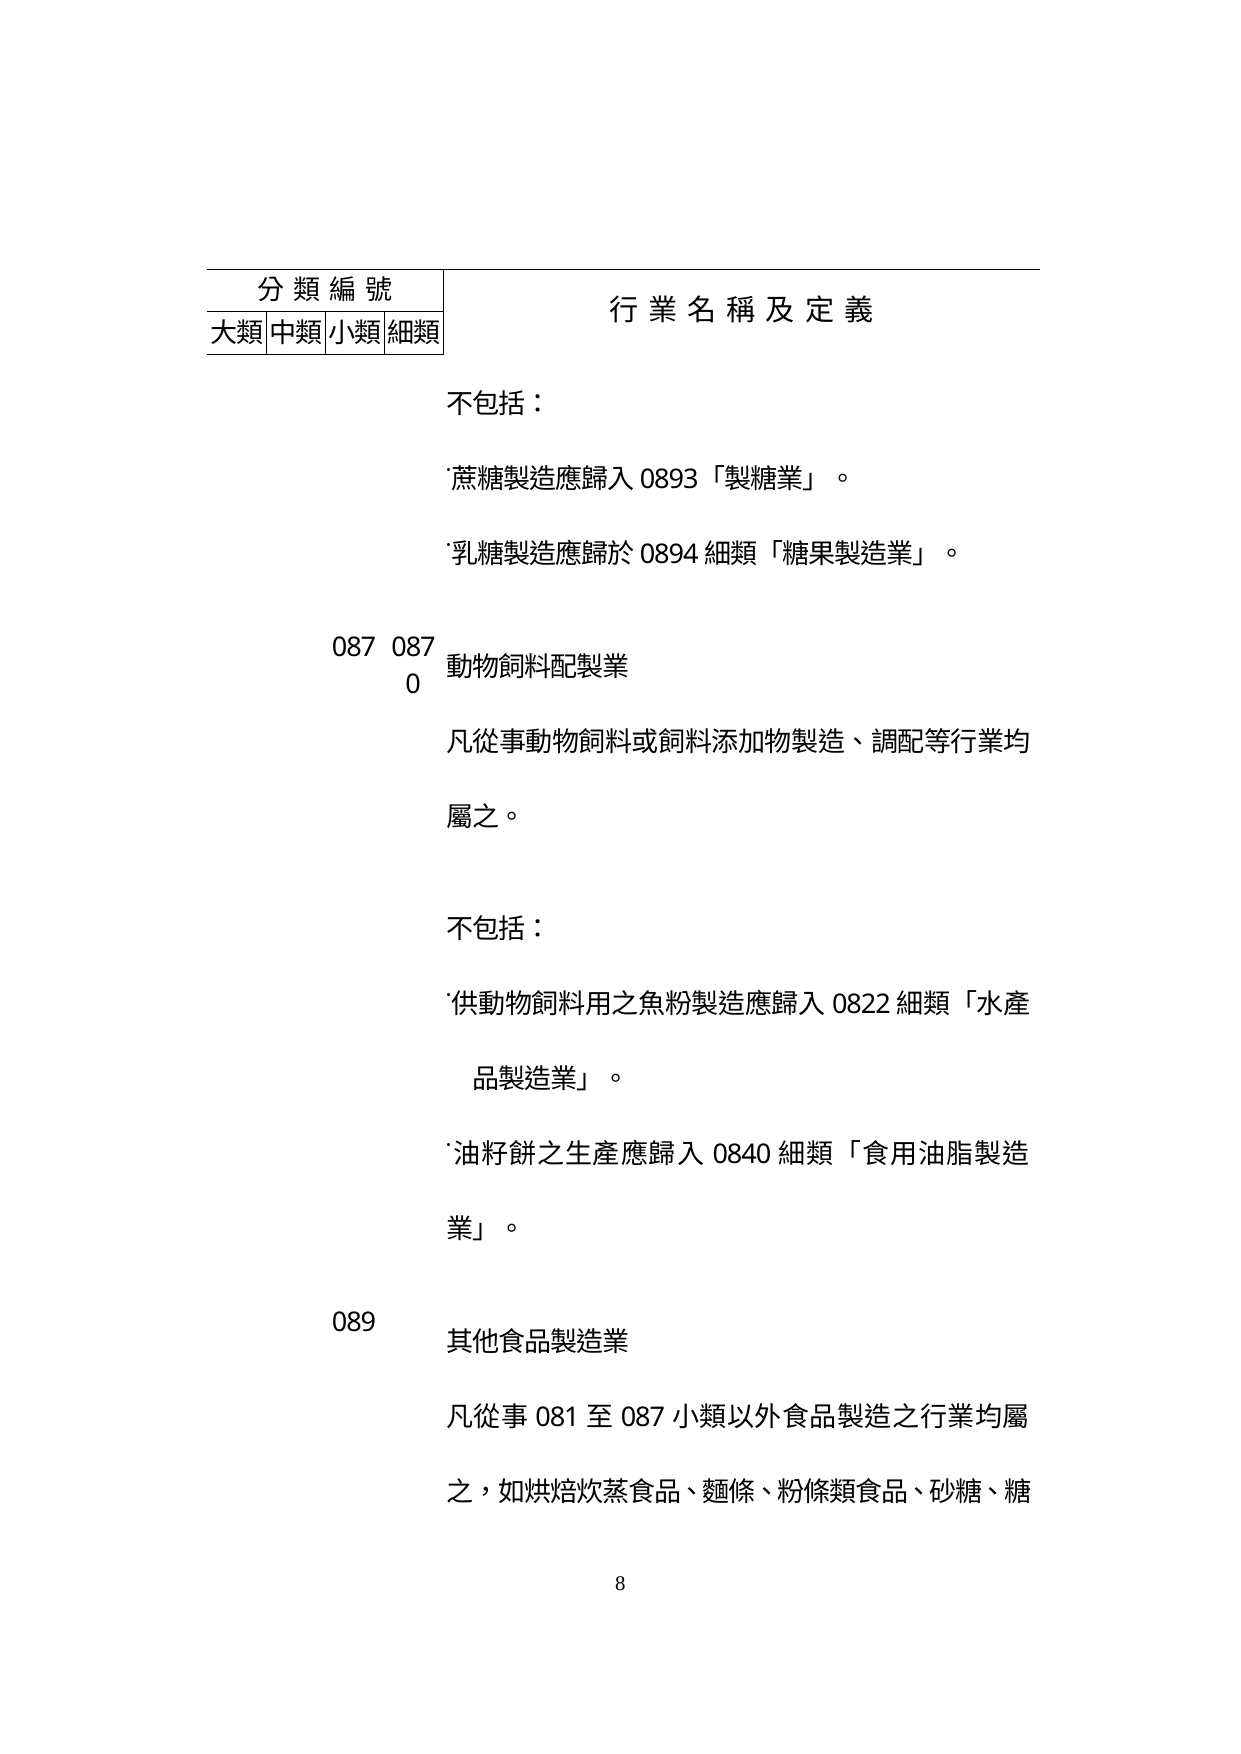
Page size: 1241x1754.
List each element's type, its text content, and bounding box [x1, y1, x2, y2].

table_cell [384, 1302, 443, 1527]
table_cell [207, 627, 266, 1302]
table_cell [325, 364, 384, 627]
table_cell [266, 364, 325, 627]
table_cell 089 [325, 1302, 384, 1527]
table_cell 其他食品製造業 凡從事081至087小類以外食品製造之行業均屬之，如烘焙炊蒸食品、麵條、粉條類食品、砂糖、糖 [443, 1302, 1033, 1527]
table_cell [266, 627, 325, 1302]
table_cell [384, 364, 443, 627]
table_cell 動物飼料配製業 凡從事動物飼料或飼料添加物製造、調配等行業均屬之。 不包括： ˙供動物飼料用之魚粉製造應歸入0822細類「水產品製造業」。 ˙油籽餅之生產應歸入0840細類「食用油脂製造業」。 [443, 627, 1033, 1302]
table_cell [207, 364, 266, 627]
table_cell 087 [325, 627, 384, 1302]
table_cell [266, 1302, 325, 1527]
table_cell 不包括： ˙蔗糖製造應歸入0893「製糖業」。 ˙乳糖製造應歸於0894細類「糖果製造業」。 [443, 364, 1033, 627]
table_cell 0870 [384, 627, 443, 1302]
table_cell [207, 1302, 266, 1527]
